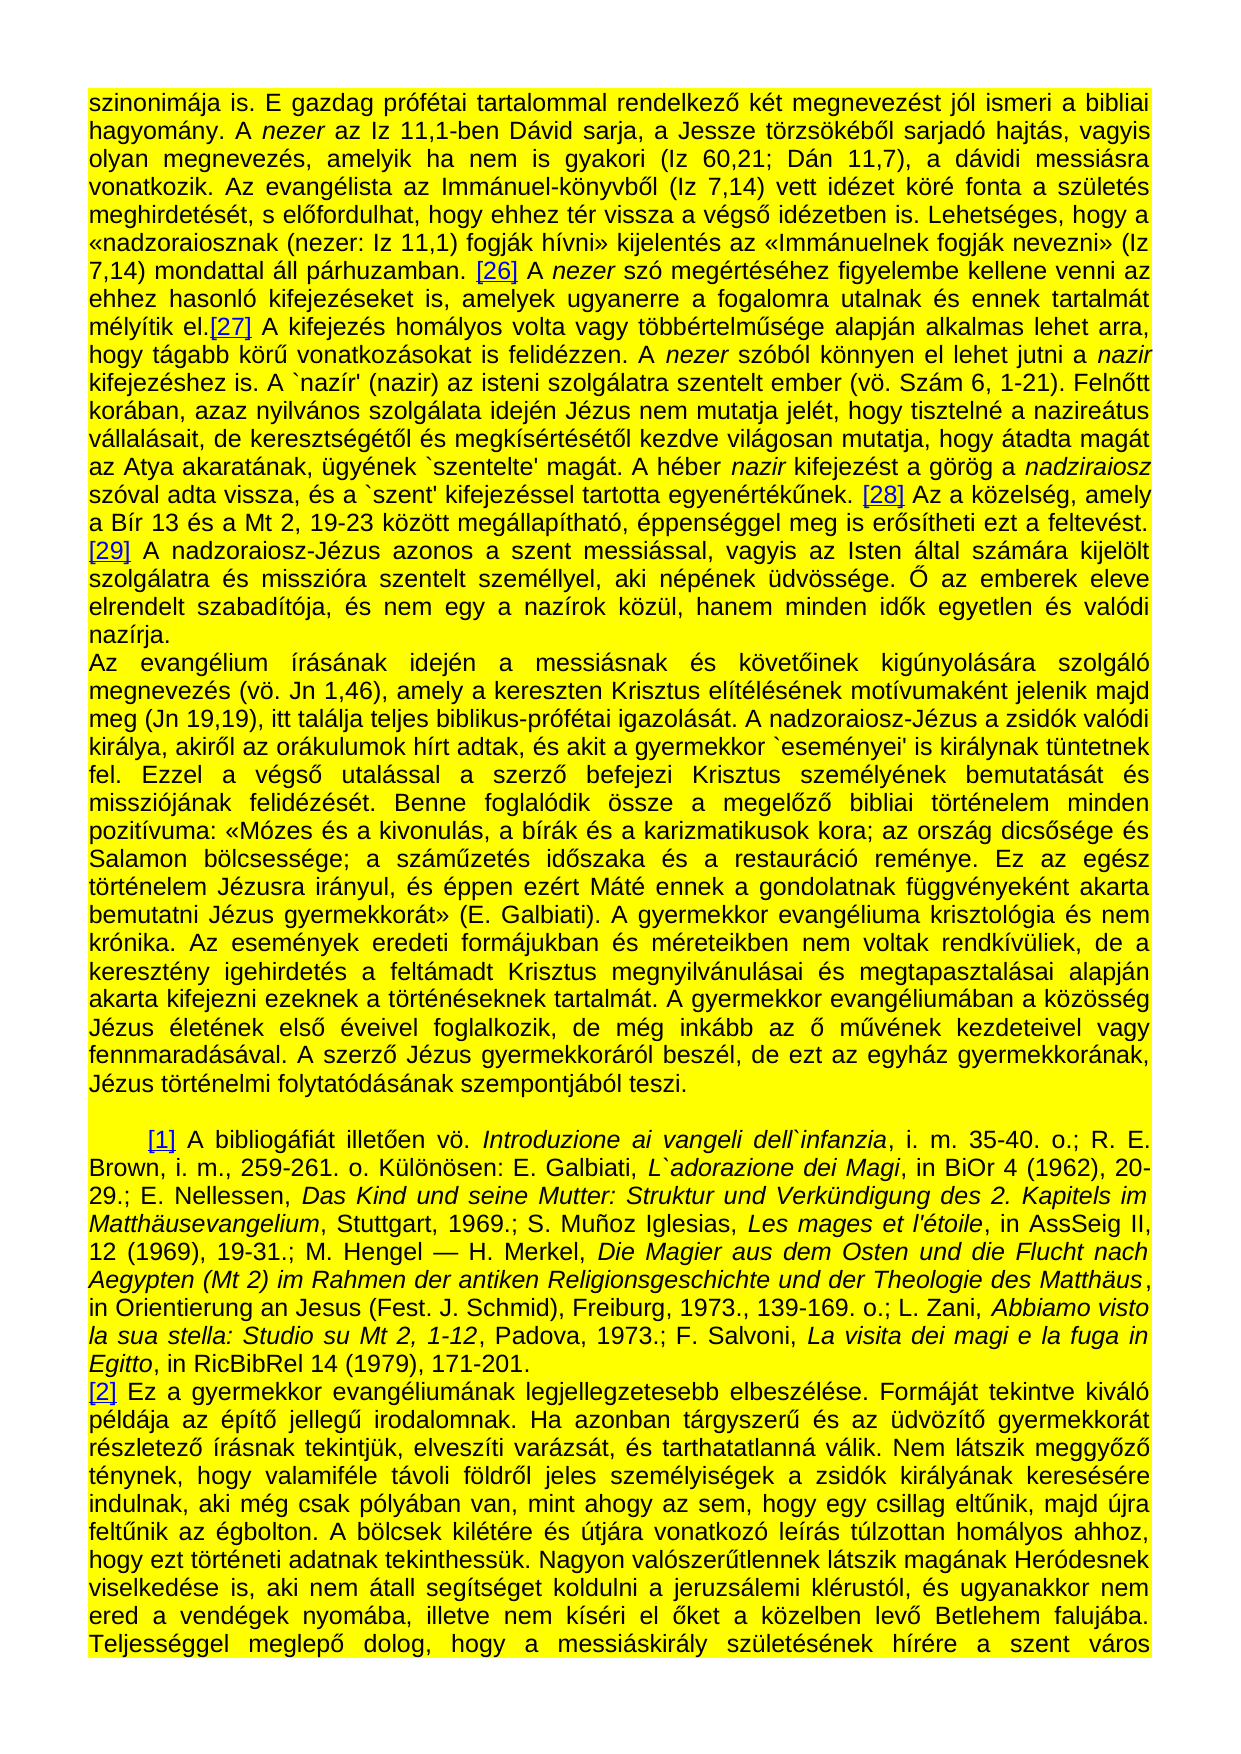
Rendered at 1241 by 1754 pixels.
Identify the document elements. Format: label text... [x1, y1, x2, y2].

text [1] A bibliogáfiát illetően vö. Introduzione ai vangeli dell`infanzia, i. m. 35-40. o.; R. E. Brown, i. m., 259-261. o. Különösen: E. Galbiati, L`adorazione dei Magi, in BiOr 4 (1962), 20-29.; E. Nellessen, Das Kind und seine Mutter: Struktur und Verkündigung des 2. Kapitels im Matthäusevangelium, Stuttgart, 1969.; S. Muñoz Iglesias, Les mages et l'étoile, in AssSeig II, 12 (1969), 19-31.; M. Hengel ― H. Merkel, Die Magier aus dem Osten und die Flucht nach Aegypten (Mt 2) im Rahmen der antiken Religionsgeschichte und der Theologie des Matthäus, in Orientierung an Jesus (Fest. J. Schmid), Freiburg, 1973., 139-169. o.; L. Zani, Abbiamo visto la sua stella: Studio su Mt 2, 1-12, Padova, 1973.; F. Salvoni, La visita dei magi e la fuga in Egitto, in RicBibRel 14 (1979), 171-201. [2] Ez a gyermekkor evangéliumának legjellegzetesebb elbeszélése. Formáját tekintve kiváló példája az építő jellegű irodalomnak. Ha azonban tárgyszerű és az üdvözítő gyermekkorát részletező írásnak tekintjük, elveszíti varázsát, és tarthatatlanná válik. Nem látszik meggyőző ténynek, hogy valamiféle távoli földről jeles személyiségek a zsidók királyának keresésére indulnak, aki még csak pólyában van, mint ahogy az sem, hogy egy csillag eltűnik, majd újra feltűnik az égbolton. A bölcsek kilétére és útjára vonatkozó leírás túlzottan homályos ahhoz, hogy ezt történeti adatnak tekinthessük. Nagyon valószerűtlennek látszik magának Heródesnek viselkedése is, aki nem átall segítséget koldulni a jeruzsálemi klérustól, és ugyanakkor nem ered a vendégek nyomába, illetve nem kíséri el őket a közelben levő Betlehem falujába. Teljességgel meglepő dolog, hogy a messiáskirály születésének hírére a szent város [88, 1125, 1152, 1658]
text szinonimája is. E gazdag prófétai tartalommal rendelkező két megnevezést jól ismeri a bibliai hagyomány. A nezer az Iz 11,1-ben Dávid sarja, a Jessze törzsökéből sarjadó hajtás, vagyis olyan megnevezés, amelyik ha nem is gyakori (Iz 60,21; Dán 11,7), a dávidi messiásra vonatkozik. Az evangélista az Immánuel-könyvből (Iz 7,14) vett idézet köré fonta a születés meghirdetését, s előfordulhat, hogy ehhez tér vissza a végső idézetben is. Lehetséges, hogy a «nadzoraiosznak (nezer: Iz 11,1) fogják hívni» kijelentés az «Immánuelnek fogják nevezni» (Iz 7,14) mondattal áll párhuzamban. [26] A nezer szó megértéséhez figyelembe kellene venni az ehhez hasonló kifejezéseket is, amelyek ugyanerre a fogalomra utalnak és ennek tartalmát mélyítik el.[27] A kifejezés homályos volta vagy többértelműsége alapján alkalmas lehet arra, hogy tágabb körű vonatkozásokat is felidézzen. A nezer szóból könnyen el lehet jutni a nazir kifejezéshez is. A `nazír' (nazir) az isteni szolgálatra szentelt ember (vö. Szám 6, 1-21). Felnőtt korában, azaz nyilvános szolgálata idején Jézus nem mutatja jelét, hogy tisztelné a nazireátus vállalásait, de keresztségétől és megkísértésétől kezdve világosan mutatja, hogy átadta magát az Atya akaratának, ügyének `szentelte' magát. A héber nazir kifejezést a görög a nadziraiosz szóval adta vissza, és a `szent' kifejezéssel tartotta egyenértékűnek. [28] Az a közelség, amely a Bír 13 és a Mt 2, 19-23 között megállapítható, éppenséggel meg is erősítheti ezt a feltevést. [29] A nadzoraiosz-Jézus azonos a szent messiással, vagyis az Isten által számára kijelölt szolgálatra és misszióra szentelt személlyel, aki népének üdvössége. Ő az emberek eleve elrendelt szabadítója, és nem egy a nazírok közül, hanem minden idők egyetlen és valódi nazírja. Az evangélium írásának idején a messiásnak és követőinek kigúnyolására szolgáló megnevezés (vö. Jn 1,46), amely a kereszten Krisztus elítélésének motívumaként jelenik majd meg (Jn 19,19), itt találja teljes biblikus-prófétai igazolását. A nadzoraiosz-Jézus a zsidók valódi királya, akiről az orákulumok hírt adtak, és akit a gyermekkor `eseményei' is királynak tüntetnek fel. Ezzel a végső utalással a szerző befejezi Krisztus személyének bemutatását és missziójának felidézését. Benne foglalódik össze a megelőző bibliai történelem minden pozitívuma: «Mózes és a kivonulás, a bírák és a karizmatikusok kora; az ország dicsősége és Salamon bölcsessége; a száműzetés időszaka és a restauráció reménye. Ez az egész történelem Jézusra irányul, és éppen ezért Máté ennek a gondolatnak függvényeként akarta bemutatni Jézus gyermekkorát» (E. Galbiati). A gyermekkor evangéliuma krisztológia és nem krónika. Az események eredeti formájukban és méreteikben nem voltak rendkívüliek, de a keresztény igehirdetés a feltámadt Krisztus megnyilvánulásai és megtapasztalásai alapján akarta kifejezni ezeknek a történéseknek tartalmát. A gyermekkor evangéliumában a közösség Jézus életének első éveivel foglalkozik, de még inkább az ő művének kezdeteivel vagy fennmaradásával. A szerző Jézus gyermekkoráról beszél, de ezt az egyház gyermekkorának, Jézus történelmi folytatódásának szempontjából teszi. [88, 88, 1152, 1097]
